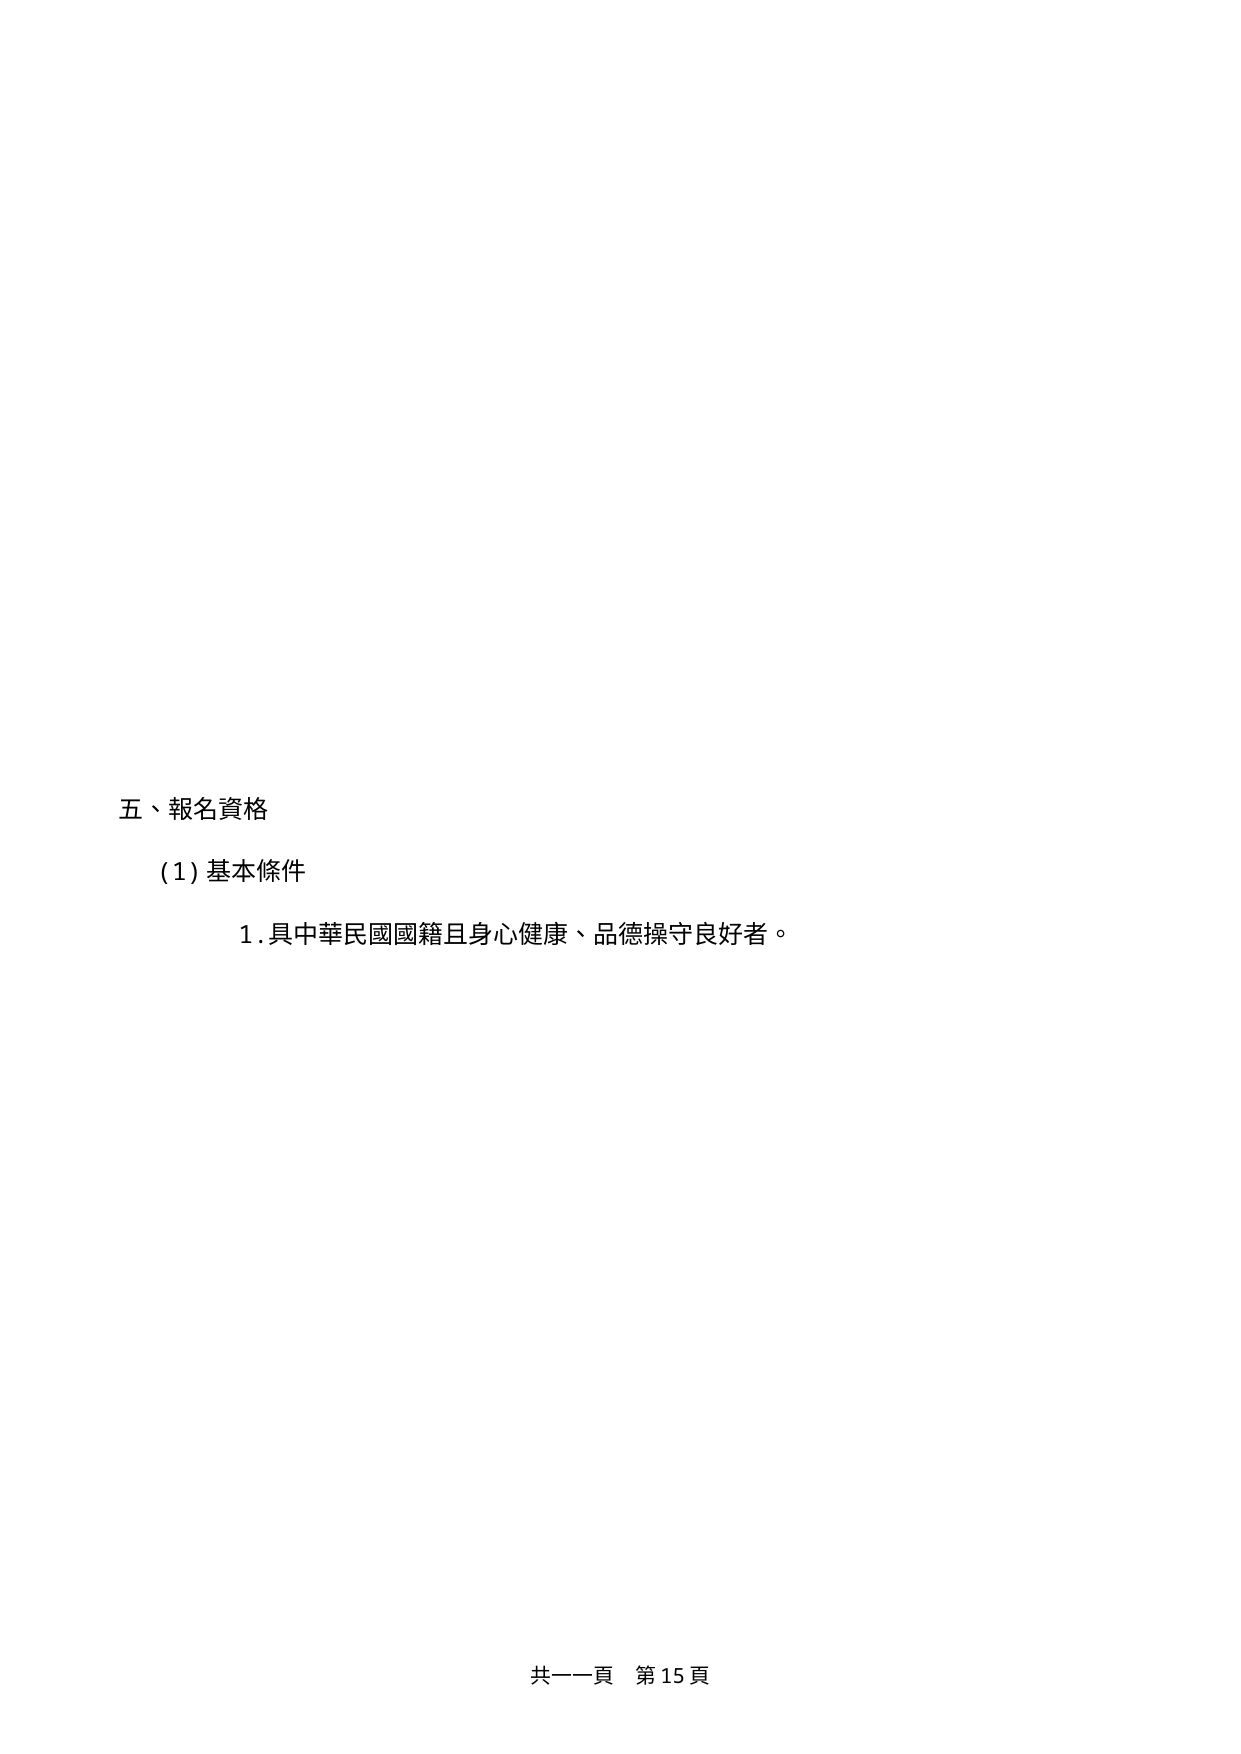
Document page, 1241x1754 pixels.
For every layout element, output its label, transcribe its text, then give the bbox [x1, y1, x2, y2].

text 1.具中華民國國籍且身心健康、品德操守良好者。 [118, 891, 1122, 953]
text 五、報名資格 [118, 766, 1122, 828]
list 基本條件 [157, 828, 1122, 891]
